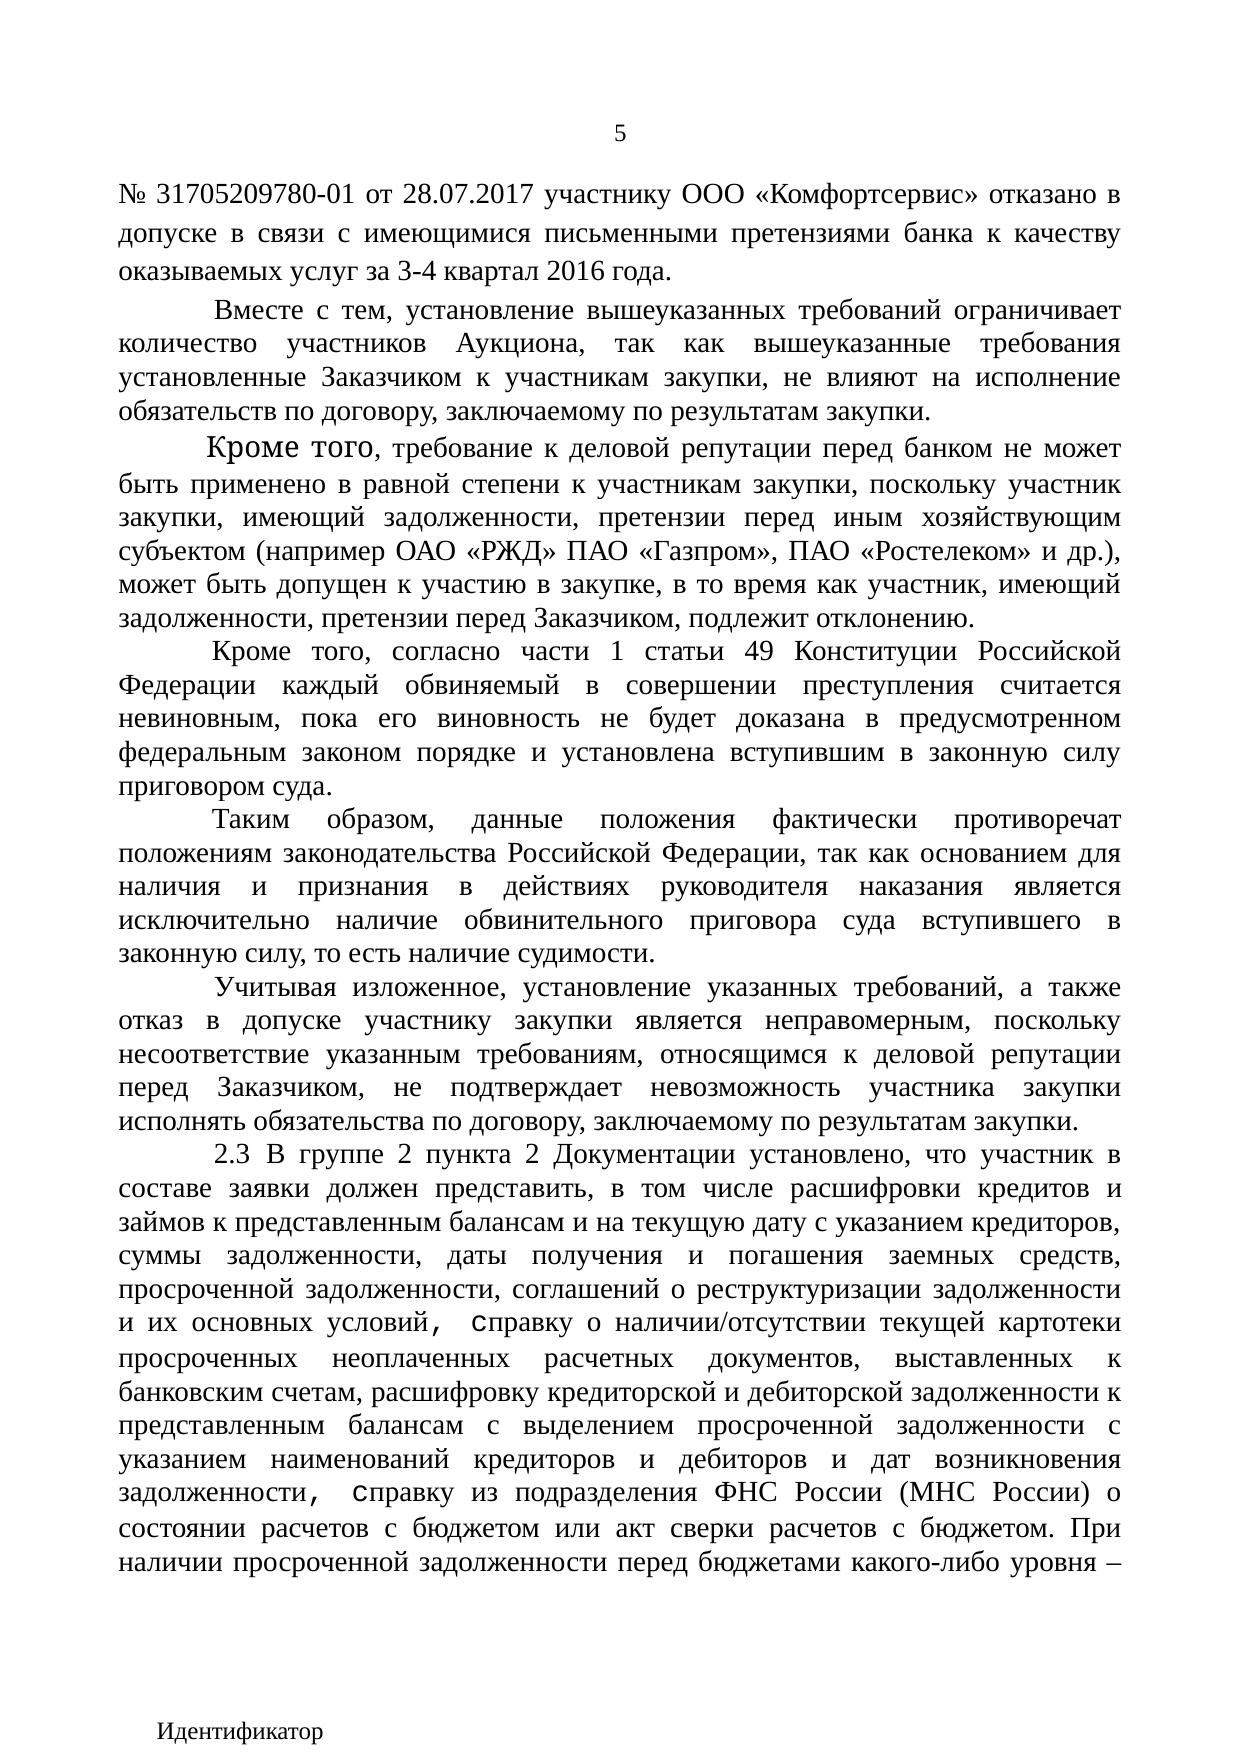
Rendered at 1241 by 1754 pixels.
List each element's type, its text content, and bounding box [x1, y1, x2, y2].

text Таким образом, данные положения фактически противоречат положениям законодательства Российской Федерации, так как основанием для наличия и признания в действиях руководителя наказания является исключительно наличие обвинительного приговора суда вступившего в законную силу, то есть наличие судимости. [118, 801, 1122, 969]
text № 31705209780-01 от 28.07.2017 участнику ООО «Комфортсервис» отказано в допуске в связи с имеющимися письменными претензиями банка к качеству оказываемых услуг за 3-4 квартал 2016 года. [118, 176, 1122, 287]
list В группе 2 пункта 2 Документации установлено, что участник в составе заявки должен представить, в том числе расшифровки кредитов и займов к представленным балансам и на текущую дату с указанием кредиторов, суммы задолженности, даты получения и погашения заемных средств, просроченной задолженности, соглашений о реструктуризации задолженности и их основных условий, справку о наличии/отсутствии текущей картотеки просроченных неоплаченных расчетных документов, выставленных к банковским счетам, расшифровку кредиторской и дебиторской задолженности к представленным балансам с выделением просроченной задолженности с указанием наименований кредиторов и дебиторов и дат возникновения задолженности, справку из подразделения ФНС России (МНС России) о состоянии расчетов с бюджетом или акт сверки расчетов с бюджетом. При наличии просроченной задолженности перед бюджетами какого-либо уровня – [118, 1137, 1122, 1578]
text Учитывая изложенное, установление указанных требований, а также отказ в допуске участнику закупки является неправомерным, поскольку несоответствие указанным требованиям, относящимся к деловой репутации перед Заказчиком, не подтверждает невозможность участника закупки исполнять обязательства по договору, заключаемому по результатам закупки. [118, 969, 1122, 1137]
text Вместе с тем, установление вышеуказанных требований ограничивает количество участников Аукциона, так как вышеуказанные требования установленные Заказчиком к участникам закупки, не влияют на исполнение обязательств по договору, заключаемому по результатам закупки. [118, 292, 1122, 426]
text Кроме того, требование к деловой репутации перед банком не может быть применено в равной степени к участникам закупки, поскольку участник закупки, имеющий задолженности, претензии перед иным хозяйствующим субъектом (например ОАО «РЖД» ПАО «Газпром», ПАО «Ростелеком» и др.), может быть допущен к участию в закупке, в то время как участник, имеющий задолженности, претензии перед Заказчиком, подлежит отклонению. [118, 426, 1122, 633]
text Кроме того, согласно части 1 статьи 49 Конституции Российской Федерации каждый обвиняемый в совершении преступления считается невиновным, пока его виновность не будет доказана в предусмотренном федеральным законом порядке и установлена вступившим в законную силу приговором суда. [118, 633, 1122, 801]
